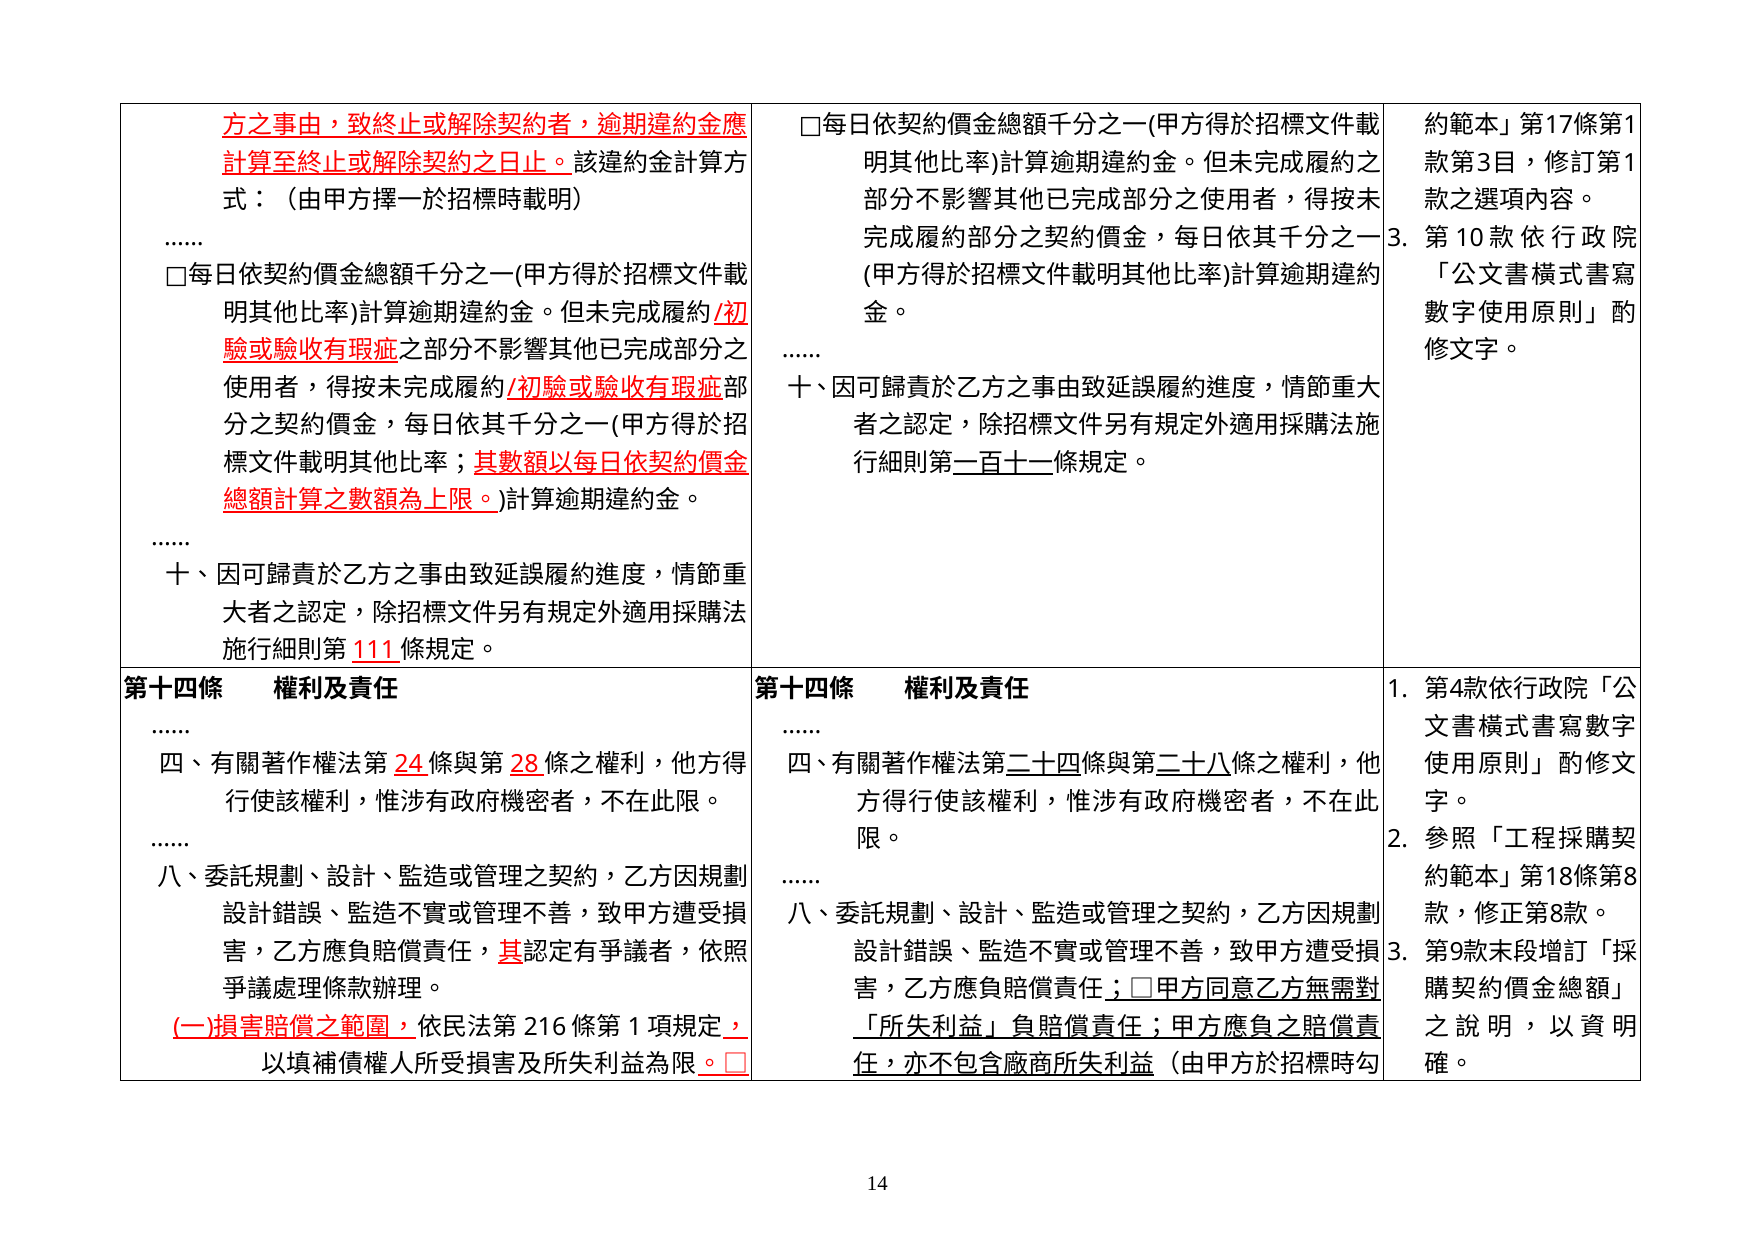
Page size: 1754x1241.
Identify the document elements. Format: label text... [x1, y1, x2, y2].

table_cell □每日依契約價金總額千分之一(甲方得於招標文件載明其他比率)計算逾期違約金。但未完成履約之部分不影響其他已完成部分之使用者，得按未完成履約部分之契約價金，每日依其千分之一(甲方得於招標文件載明其他比率)計算逾期違約金。 …… 十、因可歸責於乙方之事由致延誤履約進度，情節重大者之認定，除招標文件另有規定外適用採購法施行細則第一百十一條規定。 [752, 104, 1383, 667]
table_cell 第4款依行政院「公文書橫式書寫數字使用原則」酌修文字。 參照「工程採購契約範本」第18條第8款，修正第8款。 第9款末段增訂「採購契約價金總額」之說明，以資明確。 參照「勞動派遣採購契約範本」第14條第17款，將第11款整併於第10款，原第12款移列第11款。 [1384, 668, 1640, 1080]
table_cell 參照「工程採購契約範本」第17條第1款序文，修正第1款序文。 參照「工程採購契約範本」第17條第1款第3目，修訂第1款之選項內容。 第10款依行政院「公文書橫式書寫數字使用原則」酌修文字。 [1384, 104, 1640, 667]
table_cell 方之事由，致終止或解除契約者，逾期違約金應計算至終止或解除契約之日止。該違約金計算方式：（由甲方擇一於招標時載明） …… □每日依契約價金總額千分之一(甲方得於招標文件載明其他比率)計算逾期違約金。但未完成履約/初驗或驗收有瑕疵之部分不影響其他已完成部分之使用者，得按未完成履約/初驗或驗收有瑕疵部分之契約價金，每日依其千分之一(甲方得於招標文件載明其他比率；其數額以每日依契約價金總額計算之數額為上限。)計算逾期違約金。 …… 十、因可歸責於乙方之事由致延誤履約進度，情節重大者之認定，除招標文件另有規定外適用採購法施行細則第111條規定。 [121, 104, 751, 667]
table_cell 權利及責任 …… 四、有關著作權法第二十四條與第二十八條之權利，他方得行使該權利，惟涉有政府機密者，不在此限。 …… 八、委託規劃、設計、監造或管理之契約，乙方因規劃設計錯誤、監造不實或管理不善，致甲方遭受損害，乙方應負賠償責任；□甲方同意乙方無需對「所失利益」負賠償責任；甲方應負之賠償責任，亦不包含廠商所失利益（由甲方於招標時勾選；未勾選者，依民法第216條第1項規定：「損害賠償，除法律另有規定或契約另有訂定外，應以填補債權人所受損害及所失利益為限。」）﹔賠償責任之認定，有爭議者，依照爭議處理條款辦理。除懲罰性違約金及逾期違約金外，契約訂定之損害賠償金額上限為＿＿＿＿＿＿（由甲方視案件特性與需求於招標時載明，未載明者，依民法第216條第1項規定）。其訂有上限者，於法令另有規定，或乙方隱瞞工作瑕疵、故意或重大過失行為、對智慧財產權或對第三人發生侵權行為，對甲方所造成之損害賠償，不受賠償金額上限之限制。 九、甲方依乙方履約結果辦理採購，因乙方計算數量錯誤或項目漏列，致該採購結算增加金額與減少金額絕對值合計，逾採購契約價金總額百分之五者，應就超過百分之五部分占該採購契約價金總額之比率，乘以契約價金規劃設計部分總額計算違約金。但本款累計違約金以契約價金總額之百分之十為上限。 十、甲方應依「中央政府各機關採購公務車輛作業要點」第2點規定辦理公務車輛之採購，不得於本契約納列提供甲方使用之公務車輛及油料。 十一、機關不得於本契約納列提供甲方使用之影印機、電腦設備、行動電話（含門號）、傳真機及其他應由甲方人員自備之辦公設施及其耗材。 十二、甲方不得指揮乙方人員從事與本契約無關之工作。 [752, 668, 1383, 1080]
table_cell 權利及責任 …… 四、有關著作權法第24條與第28條之權利，他方得行使該權利，惟涉有政府機密者，不在此限。 …… 八、委託規劃、設計、監造或管理之契約，乙方因規劃設計錯誤、監造不實或管理不善，致甲方遭受損害，乙方應負賠償責任，其認定有爭議者，依照爭議處理條款辦理。 (一)損害賠償之範圍，依民法第216條第1項規定，以填補債權人所受損害及所失利益為限。□ [121, 668, 751, 1080]
